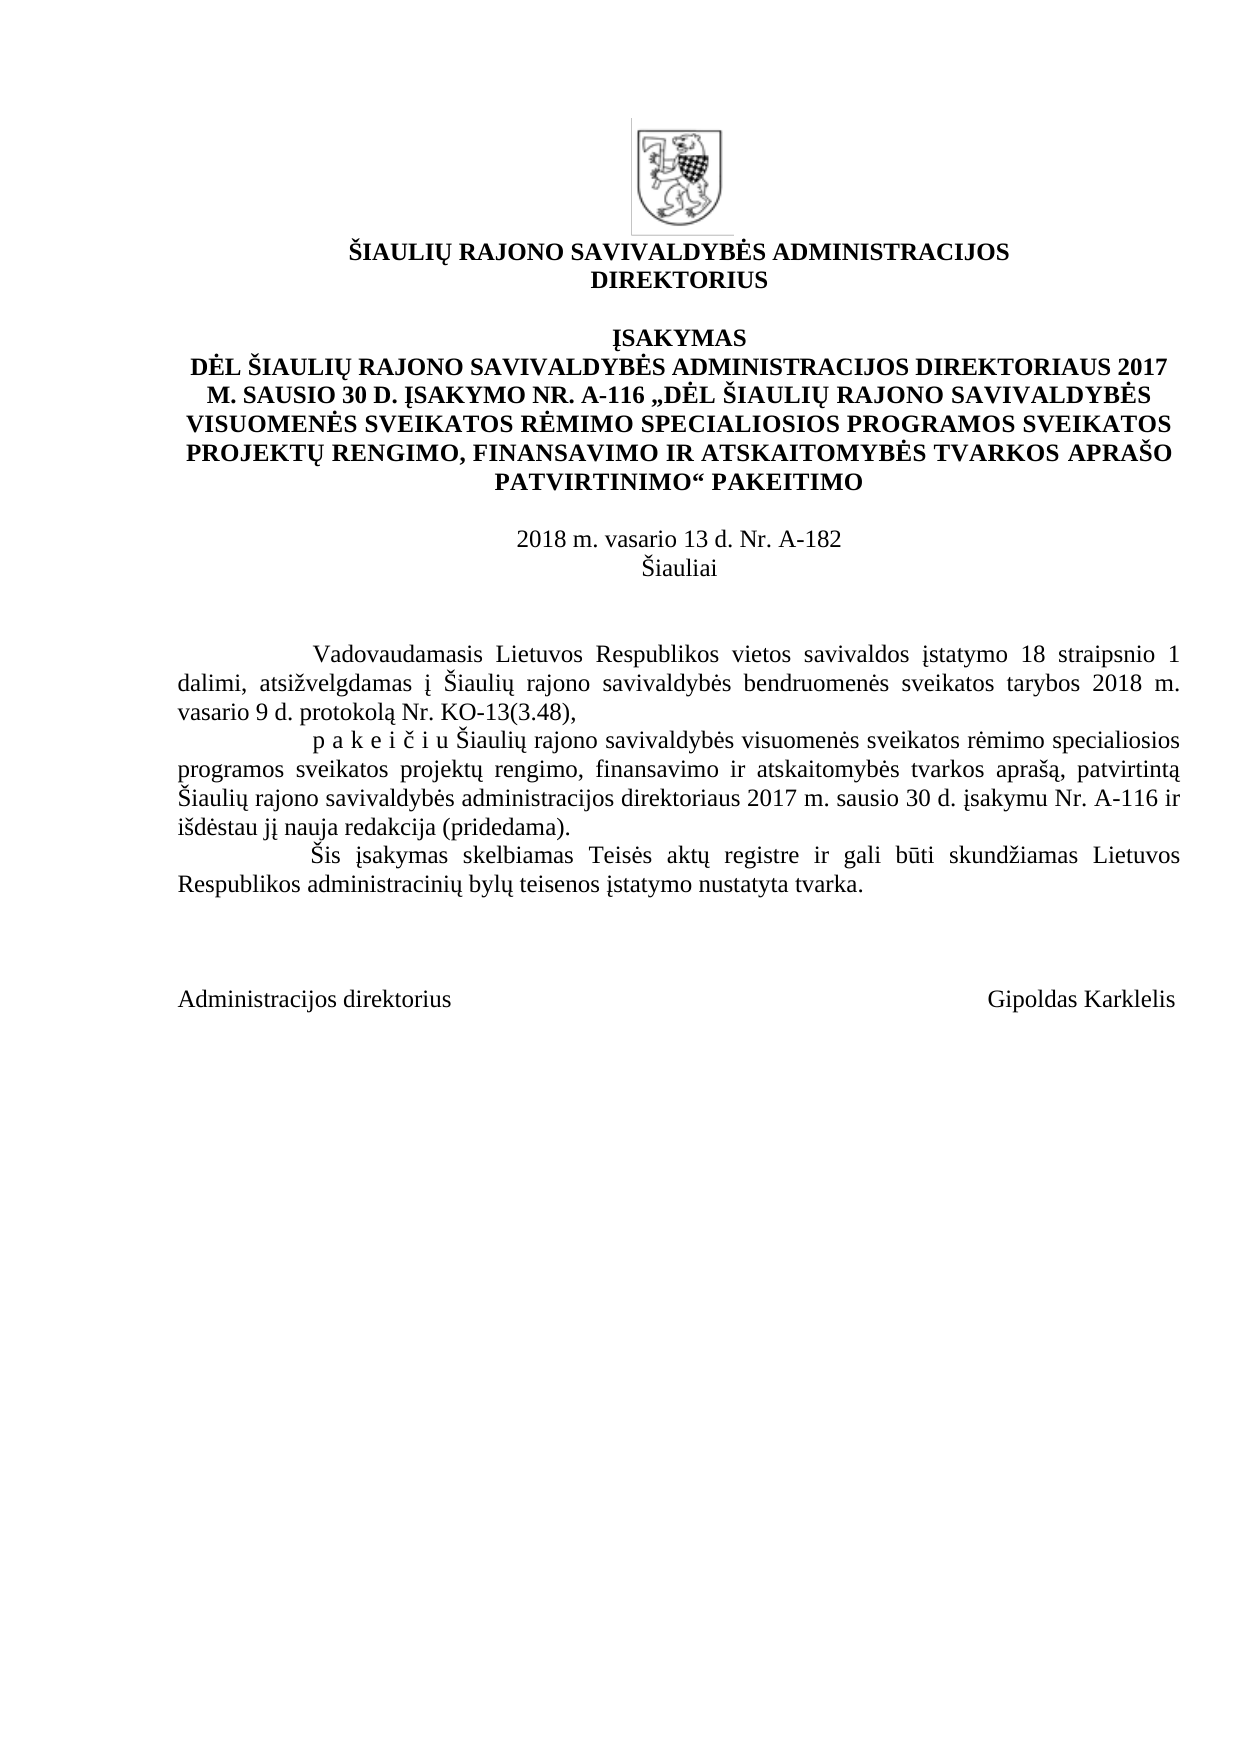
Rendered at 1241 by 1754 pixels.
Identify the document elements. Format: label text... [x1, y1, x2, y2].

text DĖL ŠIAULIŲ RAJONO SAVIVALDYBĖS ADMINISTRACIJOS DIREKTORIAUS 2017 M. SAUSIO 30 D. ĮSAKYMO NR. A-116 „DĖL ŠIAULIŲ RAJONO SAVIVALDYBĖS VISUOMENĖS SVEIKATOS RĖMIMO SPECIALIOSIOS PROGRAMOS SVEIKATOS PROJEKTŲ RENGIMO, FINANSAVIMO IR ATSKAITOMYBĖS TVARKOS APRAŠO PATVIRTINIMO“ PAKEITIMO [177, 352, 1181, 496]
text 2018 m. vasario 13 d. Nr. A-182 [177, 524, 1181, 553]
text Administracijos direktorius Gipoldas Karklelis [177, 984, 1181, 1013]
text Šiauliai [177, 553, 1181, 582]
text DIREKTORIUS [177, 266, 1181, 294]
text ŠIAULIŲ RAJONO SAVIVALDYBĖS ADMINISTRACIJOS [177, 237, 1181, 266]
text Vadovaudamasis Lietuvos Respublikos vietos savivaldos įstatymo 18 straipsnio 1 dalimi, atsižvelgdamas į Šiaulių rajono savivaldybės bendruomenės sveikatos tarybos 2018 m. vasario 9 d. protokolą Nr. KO-13(3.48), [177, 639, 1181, 726]
text ĮSAKYMAS [177, 323, 1181, 352]
text Šis įsakymas skelbiamas Teisės aktų registre ir gali būti skundžiamas Lietuvos Respublikos administracinių bylų teisenos įstatymo nustatyta tvarka. [177, 841, 1181, 898]
text p a k e i č i u Šiaulių rajono savivaldybės visuomenės sveikatos rėmimo specialiosios programos sveikatos projektų rengimo, finansavimo ir atskaitomybės tvarkos aprašą, patvirtintą Šiaulių rajono savivaldybės administracijos direktoriaus 2017 m. sausio 30 d. įsakymu Nr. A-116 ir išdėstau jį nauja redakcija (pridedama). [177, 726, 1181, 841]
